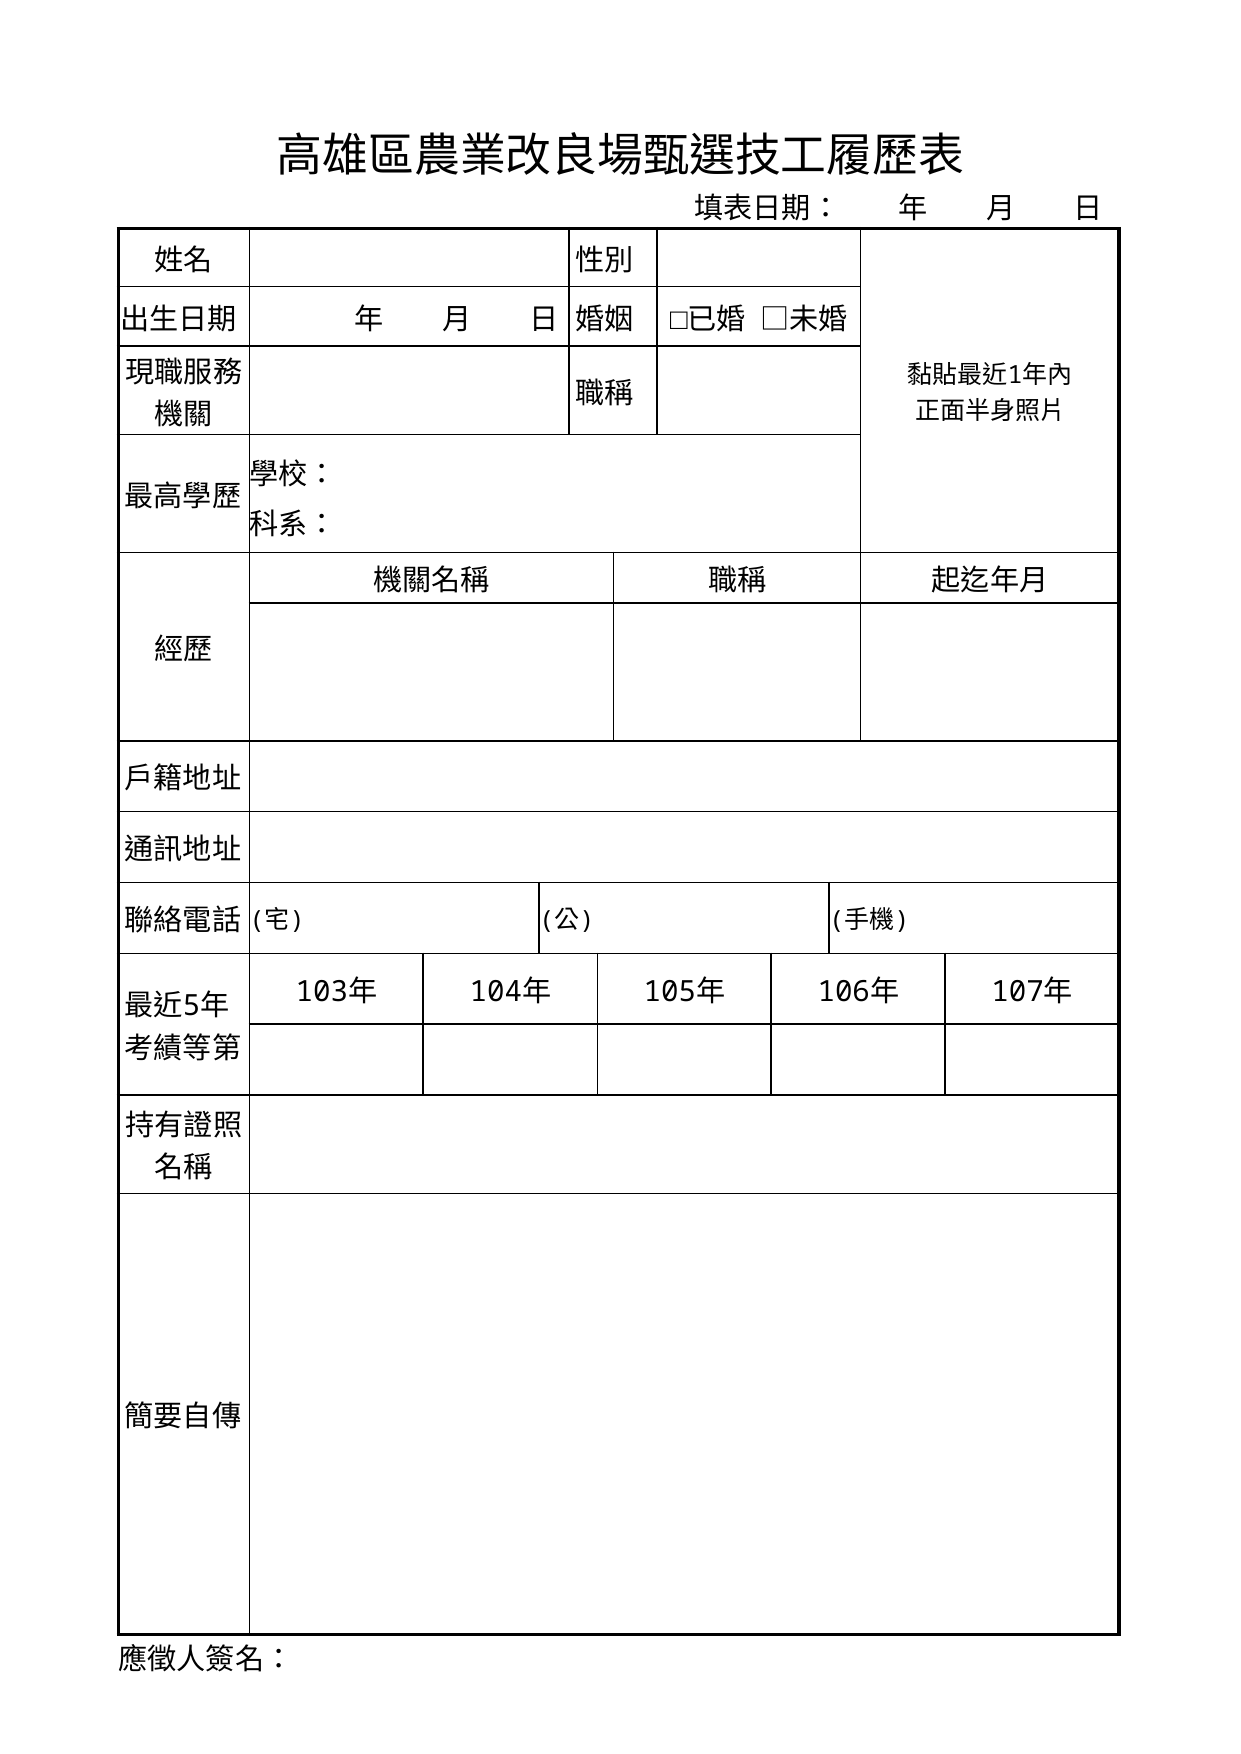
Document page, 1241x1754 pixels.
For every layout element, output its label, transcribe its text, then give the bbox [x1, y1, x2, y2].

text 填表日期： 年 月 日 [694, 184, 1122, 227]
table_cell (公) [540, 883, 828, 952]
table_cell [946, 1025, 1117, 1094]
table_cell 經歷 [120, 553, 249, 740]
table_cell 通訊地址 [120, 812, 249, 882]
table_cell [250, 812, 1117, 882]
table_cell 持有證照名稱 [120, 1096, 249, 1192]
table_cell 學校： 科系： [250, 435, 860, 552]
table_header 性別 [570, 230, 656, 286]
table_cell 機關名稱 [250, 553, 613, 602]
table_cell 106年 [772, 954, 944, 1023]
table_cell 聯絡電話 [120, 883, 249, 952]
table_cell 年 月 日 [250, 287, 568, 345]
table_header 姓名 [120, 230, 249, 286]
table_cell □已婚 □未婚 [658, 287, 860, 345]
text 高雄區農業改良場甄選技工履歷表 [118, 118, 1122, 184]
table_cell [250, 1096, 1117, 1192]
table_cell 現職服務機關 [120, 347, 249, 433]
table_cell 104年 [424, 954, 597, 1023]
table_cell (宅) [250, 883, 538, 952]
table_cell [250, 347, 568, 433]
table_cell (手機) [830, 883, 1117, 952]
table_cell [861, 604, 1117, 740]
table_cell [658, 347, 860, 433]
table_cell [250, 1025, 422, 1094]
table_cell [250, 1194, 1117, 1633]
table_cell [250, 604, 613, 740]
table_cell 婚姻 [570, 287, 656, 345]
table_header [250, 230, 568, 286]
table_cell [598, 1025, 770, 1094]
table_cell 103年 [250, 954, 422, 1023]
table_cell 職稱 [570, 347, 656, 433]
table_cell 簡要自傳 [120, 1194, 249, 1633]
table_cell 起迄年月 [861, 553, 1117, 602]
table_cell 出生日期 [120, 287, 249, 345]
table_header 黏貼最近1年內 正面半身照片 [861, 230, 1117, 552]
table_cell 最近5年 考績等第 [120, 954, 249, 1094]
table_cell 105年 [598, 954, 770, 1023]
table_cell [250, 742, 1117, 811]
table_cell [614, 604, 860, 740]
table_header [658, 230, 860, 286]
table_cell 職稱 [614, 553, 860, 602]
table_cell 戶籍地址 [120, 742, 249, 811]
text 應徵人簽名： [118, 1636, 1122, 1678]
table_cell [424, 1025, 597, 1094]
table_cell 最高學歷 [120, 435, 249, 552]
table_cell 107年 [946, 954, 1117, 1023]
table_cell [772, 1025, 944, 1094]
